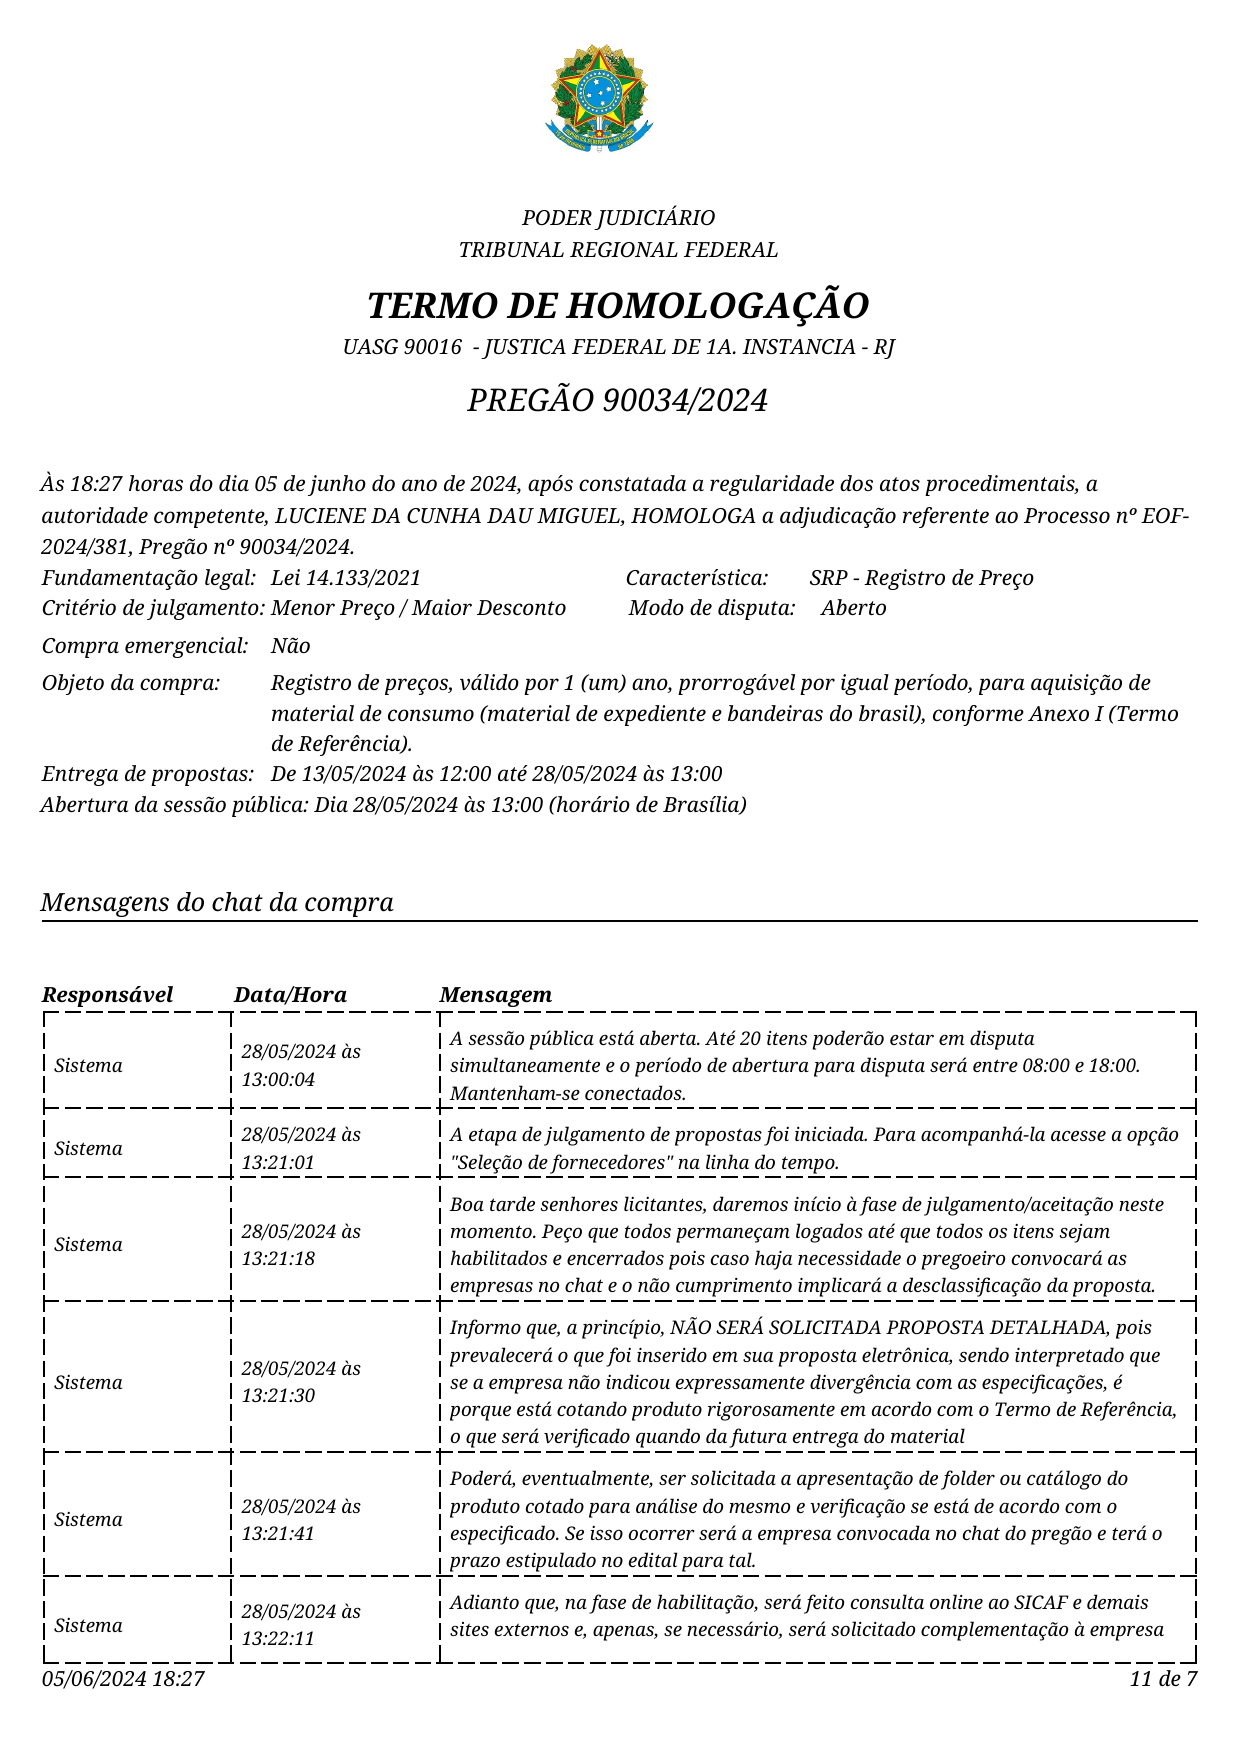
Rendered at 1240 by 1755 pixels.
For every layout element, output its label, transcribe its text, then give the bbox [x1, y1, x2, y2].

table_cell Não [271, 631, 1197, 668]
table_header A sessão pública está aberta. Até 20 itens poderão estar em disputa simultaneamente e o período de abertura para disputa será entre 08:00 e 18:00. Mantenham-se conectados. [440, 1011, 1196, 1107]
table_cell Menor Preço / Maior Desconto Modo de disputa: Aberto [271, 594, 1197, 631]
table_cell Poderá, eventualmente, ser solicitada a apresentação de folder ou catálogo do produto cotado para análise do mesmo e verificação se está de acordo com o especificado. Se isso ocorrer será a empresa convocada no chat do pregão e terá o prazo estipulado no edital para tal. [440, 1451, 1196, 1575]
table_cell 28/05/2024 às 13:22:11 [231, 1575, 439, 1662]
subtitle PREGÃO 90034/2024 [42, 378, 1198, 421]
table_cell Sistema [44, 1300, 231, 1451]
table_cell Sistema [44, 1107, 231, 1176]
subtitle TERMO DE HOMOLOGAÇÃO [42, 281, 1198, 329]
text TRIBUNAL REGIONAL FEDERAL [42, 235, 1198, 263]
table_cell Sistema [44, 1575, 231, 1662]
table_header Lei 14.133/2021 Característica: SRP - Registro de Preço [271, 563, 1197, 593]
table_cell De 13/05/2024 às 12:00 até 28/05/2024 às 13:00 [271, 760, 1197, 790]
table_cell Sistema [44, 1451, 231, 1575]
table_cell A etapa de julgamento de propostas foi iniciada. Para acompanhá-la acesse a opção "Seleção de fornecedores" na linha do tempo. [440, 1107, 1196, 1176]
table_cell Adianto que, na fase de habilitação, será feito consulta online ao SICAF e demais sites externos e, apenas, se necessário, será solicitado complementação à empresa [440, 1575, 1196, 1662]
text Mensagens do chat da compra [40, 885, 1200, 919]
table_header Fundamentação legal: [42, 563, 271, 593]
table_cell Objeto da compra: [42, 669, 271, 759]
table_cell Compra emergencial: [42, 631, 271, 668]
table_cell 28/05/2024 às 13:21:30 [231, 1300, 439, 1451]
table_cell 28/05/2024 às 13:21:01 [231, 1107, 439, 1176]
table_header 28/05/2024 às 13:00:04 [231, 1011, 439, 1107]
table_cell Entrega de propostas: [42, 760, 271, 790]
table_cell 28/05/2024 às 13:21:41 [231, 1451, 439, 1575]
text PODER JUDICIÁRIO [42, 203, 1198, 232]
table_cell 28/05/2024 às 13:21:18 [231, 1176, 439, 1300]
text Responsável Data/Hora Mensagem [42, 980, 1200, 1008]
text Abertura da sessão pública: Dia 28/05/2024 às 13:00 (horário de Brasília) [40, 790, 1200, 818]
table_cell Boa tarde senhores licitantes, daremos início à fase de julgamento/aceitação neste momento. Peço que todos permaneçam logados até que todos os itens sejam habilitados e encerrados pois caso haja necessidade o pregoeiro convocará as empresas no chat e o não cumprimento implicará a desclassificação da proposta. [440, 1176, 1196, 1300]
table_cell Critério de julgamento: [42, 594, 271, 631]
table_cell Sistema [44, 1176, 231, 1300]
text Às 18:27 horas do dia 05 de junho do ano de 2024, após constatada a regularidade dos atos procedimentais, a autoridade competente, LUCIENE DA CUNHA DAU MIGUEL, HOMOLOGA a adjudicação referente ao Processo nº EOF-2024/381, Pregão nº 90034/2024. [40, 469, 1200, 560]
table_cell Registro de preços, válido por 1 (um) ano, prorrogável por igual período, para aquisição de material de consumo (material de expediente e bandeiras do brasil), conforme Anexo I (Termo de Referência). [271, 669, 1197, 759]
text UASG 90016 - JUSTICA FEDERAL DE 1A. INSTANCIA - RJ [42, 332, 1198, 361]
table_cell Informo que, a princípio, NÃO SERÁ SOLICITADA PROPOSTA DETALHADA, pois prevalecerá o que foi inserido em sua proposta eletrônica, sendo interpretado que se a empresa não indicou expressamente divergência com as especificações, é porque está cotando produto rigorosamente em acordo com o Termo de Referência, o que será verificado quando da futura entrega do material [440, 1300, 1196, 1451]
table_header Sistema [44, 1011, 231, 1107]
